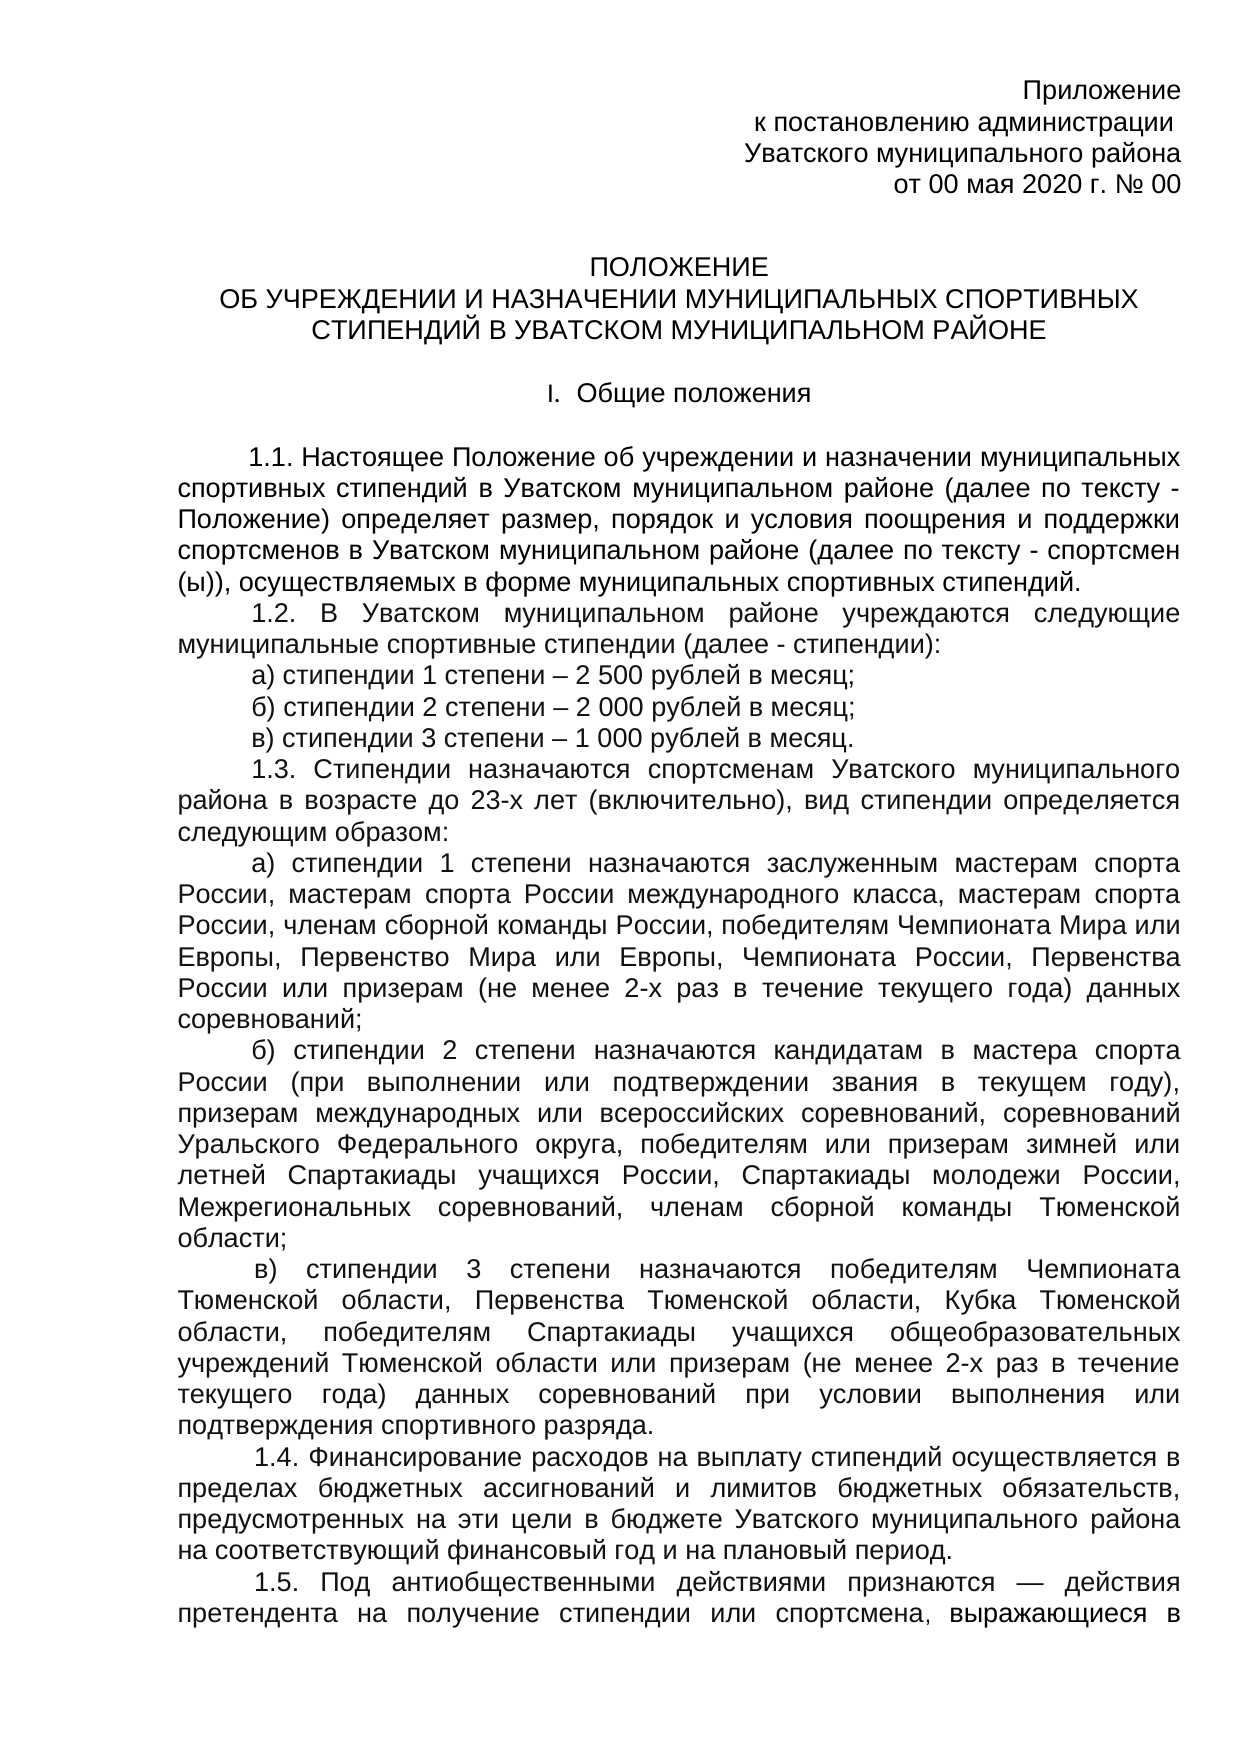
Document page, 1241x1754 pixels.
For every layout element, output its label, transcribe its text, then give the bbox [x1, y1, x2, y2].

text ПОЛОЖЕНИЕ [177, 251, 1181, 283]
text 1.3. Стипендии назначаются спортсменам Уватского муниципального района в возрасте до 23-х лет (включительно), вид стипендии определяется следующим образом: [177, 753, 1181, 847]
text Уватского муниципального района [177, 137, 1181, 168]
text 1.1. Настоящее Положение об учреждении и назначении муниципальных спортивных стипендий в Уватском муниципальном районе (далее по тексту - Положение) определяет размер, порядок и условия поощрения и поддержки спортсменов в Уватском муниципальном районе (далее по тексту - спортсмен (ы)), осуществляемых в форме муниципальных спортивных стипендий. [177, 441, 1181, 597]
text а) стипендии 1 степени назначаются заслуженным мастерам спорта России, мастерам спорта России международного класса, мастерам спорта России, членам сборной команды России, победителям Чемпионата Мира или Европы, Первенство Мира или Европы, Чемпионата России, Первенства России или призерам (не менее 2-х раз в течение текущего года) данных соревнований; [177, 847, 1181, 1034]
text а) стипендии 1 степени – 2 500 рублей в месяц; [177, 659, 1181, 691]
text к постановлению администрации [177, 106, 1181, 137]
text ОБ УЧРЕЖДЕНИИ И НАЗНАЧЕНИИ МУНИЦИПАЛЬНЫХ СПОРТИВНЫХ СТИПЕНДИЙ В УВАТСКОМ МУНИЦИПАЛЬНОМ РАЙОНЕ [177, 283, 1181, 345]
text от 00 мая 2020 г. № 00 [177, 168, 1181, 199]
text в) стипендии 3 степени – 1 000 рублей в месяц. [177, 722, 1181, 753]
text б) стипендии 2 степени назначаются кандидатам в мастера спорта России (при выполнении или подтверждении звания в текущем году), призерам международных или всероссийских соревнований, соревнований Уральского Федерального округа, победителям или призерам зимней или летней Спартакиады учащихся России, Спартакиады молодежи России, Межрегиональных соревнований, членам сборной команды Тюменской области; [177, 1034, 1181, 1253]
text 1.2. В Уватском муниципальном районе учреждаются следующие муниципальные спортивные стипендии (далее - стипендии): [177, 597, 1181, 659]
list Общие положения [177, 376, 1181, 409]
text в) стипендии 3 степени назначаются победителям Чемпионата Тюменской области, Первенства Тюменской области, Кубка Тюменской области, победителям Спартакиады учащихся общеобразовательных учреждений Тюменской области или призерам (не менее 2-х раз в течение текущего года) данных соревнований при условии выполнения или подтверждения спортивного разряда. [177, 1253, 1181, 1441]
text 1.4. Финансирование расходов на выплату стипендий осуществляется в пределах бюджетных ассигнований и лимитов бюджетных обязательств, предусмотренных на эти цели в бюджете Уватского муниципального района на соответствующий финансовый год и на плановый период. [177, 1441, 1181, 1566]
text Приложение [177, 74, 1181, 106]
text б) стипендии 2 степени – 2 000 рублей в месяц; [177, 691, 1181, 722]
text 1.5. Под антиобщественными действиями признаются — действия претендента на получение стипендии или спортсмена, выражающиеся в [177, 1566, 1181, 1628]
